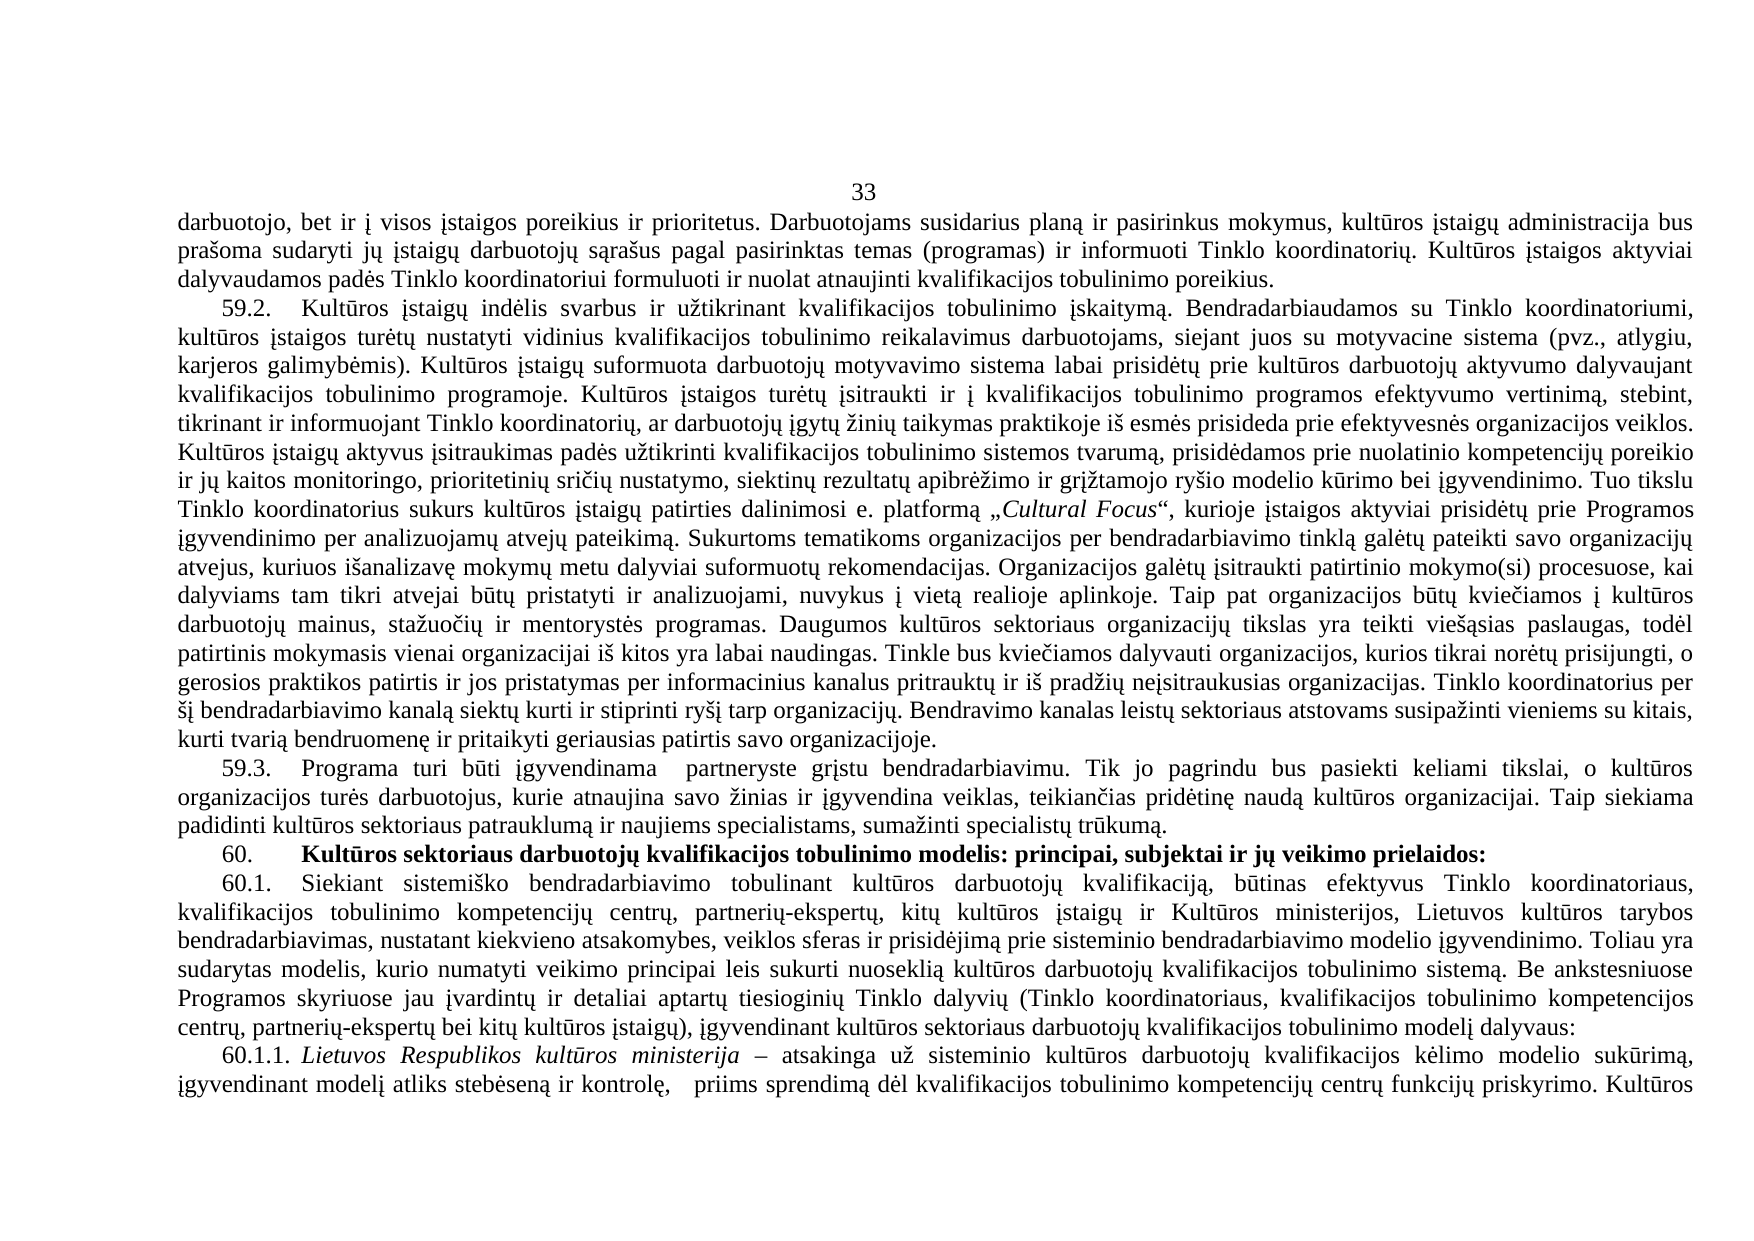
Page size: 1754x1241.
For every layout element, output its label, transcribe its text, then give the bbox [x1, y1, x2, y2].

text 59.2. Kultūros įstaigų indėlis svarbus ir užtikrinant kvalifikacijos tobulinimo įskaitymą. Bendradarbiaudamos su Tinklo koordinatoriumi, kultūros įstaigos turėtų nustatyti vidinius kvalifikacijos tobulinimo reikalavimus darbuotojams, siejant juos su motyvacine sistema (pvz., atlygiu, karjeros galimybėmis). Kultūros įstaigų suformuota darbuotojų motyvavimo sistema labai prisidėtų prie kultūros darbuotojų aktyvumo dalyvaujant kvalifikacijos tobulinimo programoje. Kultūros įstaigos turėtų įsitraukti ir į kvalifikacijos tobulinimo programos efektyvumo vertinimą, stebint, tikrinant ir informuojant Tinklo koordinatorių, ar darbuotojų įgytų žinių taikymas praktikoje iš esmės prisideda prie efektyvesnės organizacijos veiklos. Kultūros įstaigų aktyvus įsitraukimas padės užtikrinti kvalifikacijos tobulinimo sistemos tvarumą, prisidėdamos prie nuolatinio kompetencijų poreikio ir jų kaitos monitoringo, prioritetinių sričių nustatymo, siektinų rezultatų apibrėžimo ir grįžtamojo ryšio modelio kūrimo bei įgyvendinimo. Tuo tikslu Tinklo koordinatorius sukurs kultūros įstaigų patirties dalinimosi e. platformą „Cultural Focus“, kurioje įstaigos aktyviai prisidėtų prie Programos įgyvendinimo per analizuojamų atvejų pateikimą. Sukurtoms tematikoms organizacijos per bendradarbiavimo tinklą galėtų pateikti savo organizacijų atvejus, kuriuos išanalizavę mokymų metu dalyviai suformuotų rekomendacijas. Organizacijos galėtų įsitraukti patirtinio mokymo(si) procesuose, kai dalyviams tam tikri atvejai būtų pristatyti ir analizuojami, nuvykus į vietą realioje aplinkoje. Taip pat organizacijos būtų kviečiamos į kultūros darbuotojų mainus, stažuočių ir mentorystės programas. Daugumos kultūros sektoriaus organizacijų tikslas yra teikti viešąsias paslaugas, todėl patirtinis mokymasis vienai organizacijai iš kitos yra labai naudingas. Tinkle bus kviečiamos dalyvauti organizacijos, kurios tikrai norėtų prisijungti, o gerosios praktikos patirtis ir jos pristatymas per informacinius kanalus pritrauktų ir iš pradžių neįsitraukusias organizacijas. Tinklo koordinatorius per šį bendradarbiavimo kanalą siektų kurti ir stiprinti ryšį tarp organizacijų. Bendravimo kanalas leistų sektoriaus atstovams susipažinti vieniems su kitais, kurti tvarią bendruomenę ir pritaikyti geriausias patirtis savo organizacijoje. [177, 293, 1695, 753]
text 60.1.1. Lietuvos Respublikos kultūros ministerija – atsakinga už sisteminio kultūros darbuotojų kvalifikacijos kėlimo modelio sukūrimą, įgyvendinant modelį atliks stebėseną ir kontrolę, priims sprendimą dėl kvalifikacijos tobulinimo kompetencijų centrų funkcijų priskyrimo. Kultūros [177, 1040, 1695, 1098]
text darbuotojo, bet ir į visos įstaigos poreikius ir prioritetus. Darbuotojams susidarius planą ir pasirinkus mokymus, kultūros įstaigų administracija bus prašoma sudaryti jų įstaigų darbuotojų sąrašus pagal pasirinktas temas (programas) ir informuoti Tinklo koordinatorių. Kultūros įstaigos aktyviai dalyvaudamos padės Tinklo koordinatoriui formuluoti ir nuolat atnaujinti kvalifikacijos tobulinimo poreikius. [177, 207, 1695, 293]
text 60.1. Siekiant sistemiško bendradarbiavimo tobulinant kultūros darbuotojų kvalifikaciją, būtinas efektyvus Tinklo koordinatoriaus, kvalifikacijos tobulinimo kompetencijų centrų, partnerių-ekspertų, kitų kultūros įstaigų ir Kultūros ministerijos, Lietuvos kultūros tarybos bendradarbiavimas, nustatant kiekvieno atsakomybes, veiklos sferas ir prisidėjimą prie sisteminio bendradarbiavimo modelio įgyvendinimo. Toliau yra sudarytas modelis, kurio numatyti veikimo principai leis sukurti nuoseklią kultūros darbuotojų kvalifikacijos tobulinimo sistemą. Be ankstesniuose Programos skyriuose jau įvardintų ir detaliai aptartų tiesioginių Tinklo dalyvių (Tinklo koordinatoriaus, kvalifikacijos tobulinimo kompetencijos centrų, partnerių-ekspertų bei kitų kultūros įstaigų), įgyvendinant kultūros sektoriaus darbuotojų kvalifikacijos tobulinimo modelį dalyvaus: [177, 868, 1695, 1040]
text 59.3. Programa turi būti įgyvendinama partneryste grįstu bendradarbiavimu. Tik jo pagrindu bus pasiekti keliami tikslai, o kultūros organizacijos turės darbuotojus, kurie atnaujina savo žinias ir įgyvendina veiklas, teikiančias pridėtinę naudą kultūros organizacijai. Taip siekiama padidinti kultūros sektoriaus patrauklumą ir naujiems specialistams, sumažinti specialistų trūkumą. [177, 753, 1695, 839]
text 60. Kultūros sektoriaus darbuotojų kvalifikacijos tobulinimo modelis: principai, subjektai ir jų veikimo prielaidos: [177, 839, 1695, 868]
